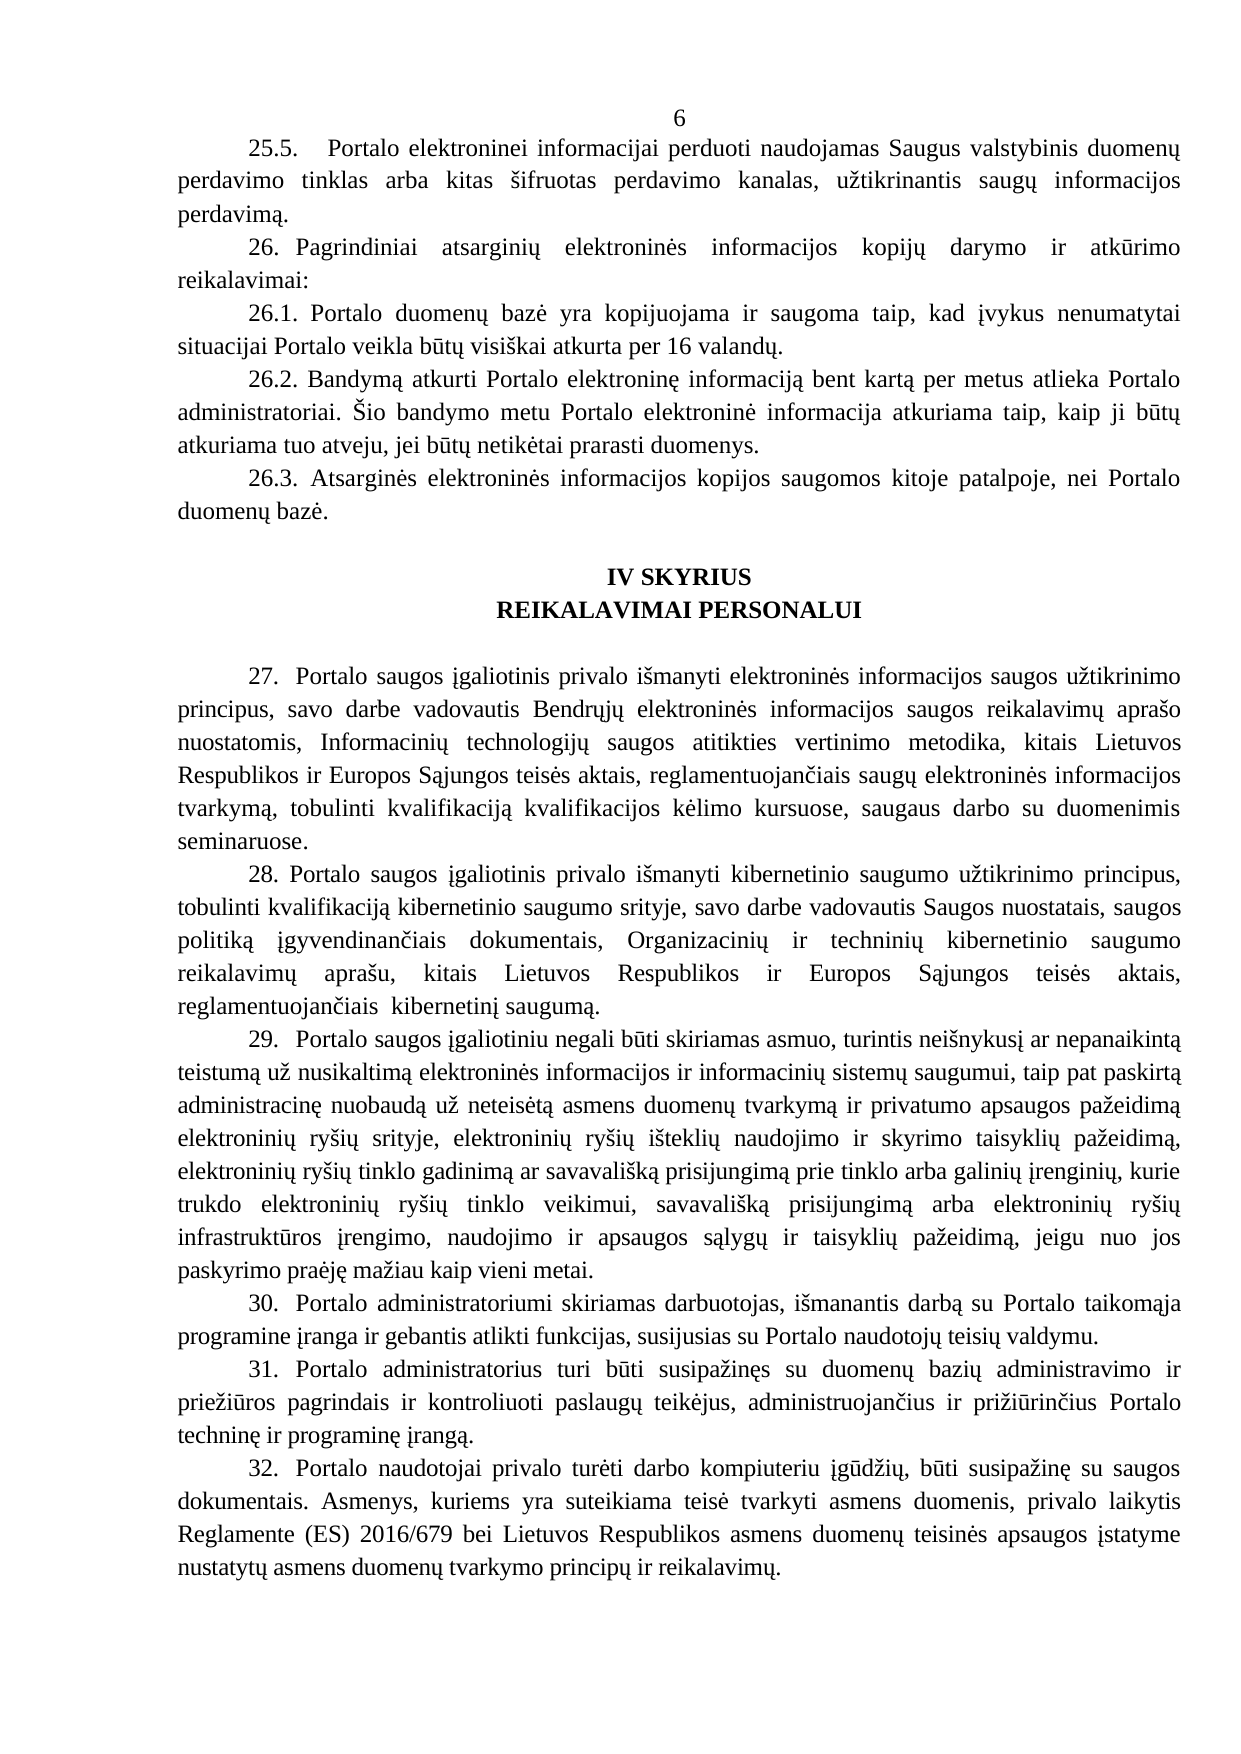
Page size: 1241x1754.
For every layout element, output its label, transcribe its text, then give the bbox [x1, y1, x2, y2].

text 25.5. Portalo elektroninei informacijai perduoti naudojamas Saugus valstybinis duomenų perdavimo tinklas arba kitas šifruotas perdavimo kanalas, užtikrinantis saugų informacijos perdavimą. [177, 133, 1181, 227]
text IV skyrius [177, 562, 1181, 591]
text 26.1. Portalo duomenų bazė yra kopijuojama ir saugoma taip, kad įvykus nenumatytai situacijai Portalo veikla būtų visiškai atkurta per 16 valandų. [177, 298, 1181, 359]
text 26. Pagrindiniai atsarginių elektroninės informacijos kopijų darymo ir atkūrimo reikalavimai: [177, 232, 1181, 293]
text 29. Portalo saugos įgaliotiniu negali būti skiriamas asmuo, turintis neišnykusį ar nepanaikintą teistumą už nusikaltimą elektroninės informacijos ir informacinių sistemų saugumui, taip pat paskirtą administracinę nuobaudą už neteisėtą asmens duomenų tvarkymą ir privatumo apsaugos pažeidimą elektroninių ryšių srityje, elektroninių ryšių išteklių naudojimo ir skyrimo taisyklių pažeidimą, elektroninių ryšių tinklo gadinimą ar savavališką prisijungimą prie tinklo arba galinių įrenginių, kurie trukdo elektroninių ryšių tinklo veikimui, savavališką prisijungimą arba elektroninių ryšių infrastruktūros įrengimo, naudojimo ir apsaugos sąlygų ir taisyklių pažeidimą, jeigu nuo jos paskyrimo praėję mažiau kaip vieni metai. [177, 1024, 1181, 1284]
text 32. Portalo naudotojai privalo turėti darbo kompiuteriu įgūdžių, būti susipažinę su saugos dokumentais. Asmenys, kuriems yra suteikiama teisė tvarkyti asmens duomenis, privalo laikytis Reglamente (ES) 2016/679 bei Lietuvos Respublikos asmens duomenų teisinės apsaugos įstatyme nustatytų asmens duomenų tvarkymo principų ir reikalavimų. [177, 1453, 1181, 1581]
text 30. Portalo administratoriumi skiriamas darbuotojas, išmanantis darbą su Portalo taikomąja programine įranga ir gebantis atlikti funkcijas, susijusias su Portalo naudotojų teisių valdymu. [177, 1288, 1181, 1350]
text 31. Portalo administratorius turi būti susipažinęs su duomenų bazių administravimo ir priežiūros pagrindais ir kontroliuoti paslaugų teikėjus, administruojančius ir prižiūrinčius Portalo techninę ir programinę įrangą. [177, 1354, 1181, 1449]
text 26.2. Bandymą atkurti Portalo elektroninę informaciją bent kartą per metus atlieka Portalo administratoriai. Šio bandymo metu Portalo elektroninė informacija atkuriama taip, kaip ji būtų atkuriama tuo atveju, jei būtų netikėtai prarasti duomenys. [177, 364, 1181, 458]
text REIKALAVIMAI PERSONALUI [177, 595, 1181, 624]
text 28. Portalo saugos įgaliotinis privalo išmanyti kibernetinio saugumo užtikrinimo principus, tobulinti kvalifikaciją kibernetinio saugumo srityje, savo darbe vadovautis Saugos nuostatais, saugos politiką įgyvendinančiais dokumentais, Organizacinių ir techninių kibernetinio saugumo reikalavimų aprašu, kitais Lietuvos Respublikos ir Europos Sąjungos teisės aktais, reglamentuojančiais kibernetinį saugumą. [177, 859, 1181, 1020]
text 27. Portalo saugos įgaliotinis privalo išmanyti elektroninės informacijos saugos užtikrinimo principus, savo darbe vadovautis Bendrųjų elektroninės informacijos saugos reikalavimų aprašo nuostatomis, Informacinių technologijų saugos atitikties vertinimo metodika, kitais Lietuvos Respublikos ir Europos Sąjungos teisės aktais, reglamentuojančiais saugų elektroninės informacijos tvarkymą, tobulinti kvalifikaciją kvalifikacijos kėlimo kursuose, saugaus darbo su duomenimis seminaruose. [177, 661, 1181, 855]
text 26.3. Atsarginės elektroninės informacijos kopijos saugomos kitoje patalpoje, nei Portalo duomenų bazė. [177, 463, 1181, 524]
